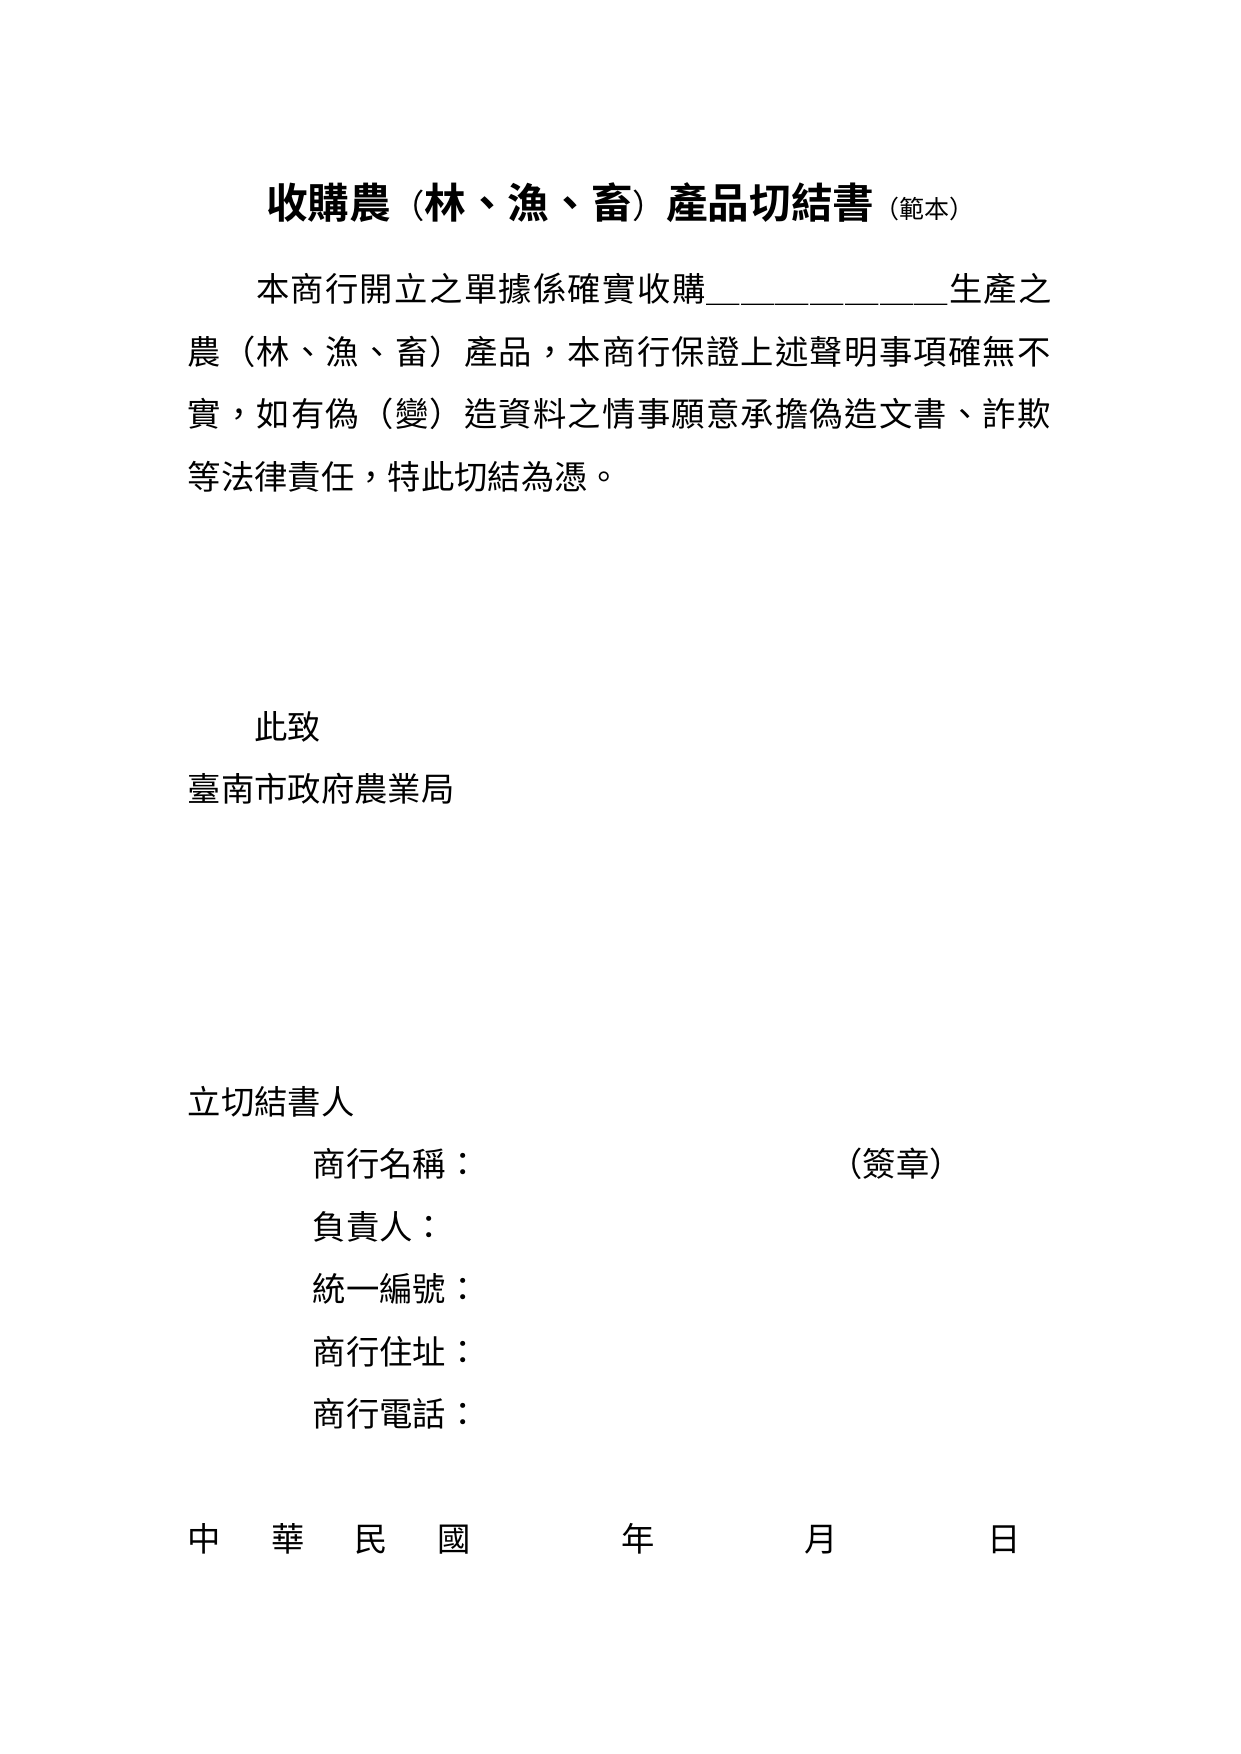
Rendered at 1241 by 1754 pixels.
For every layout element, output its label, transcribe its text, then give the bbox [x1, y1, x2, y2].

text 商行電話： [312, 1371, 1053, 1433]
text 商行名稱： （簽章） [312, 1121, 1053, 1183]
text 立切結書人 [187, 1058, 1053, 1121]
text 負責人： [312, 1183, 1053, 1246]
text 商行住址： [312, 1308, 1053, 1371]
text 統一編號： [312, 1246, 1053, 1308]
text 中 華 民 國 年 月 日 [187, 1496, 1053, 1558]
text 收購農（林、漁、畜）產品切結書（範本） [187, 158, 1053, 221]
text 臺南市政府農業局 [187, 746, 1053, 808]
text 此致 [187, 683, 1053, 746]
text 本商行開立之單據係確實收購＿＿＿＿＿＿＿生產之農（林、漁、畜）產品，本商行保證上述聲明事項確無不實，如有偽（變）造資料之情事願意承擔偽造文書、詐欺等法律責任，特此切結為憑。 [187, 246, 1053, 496]
